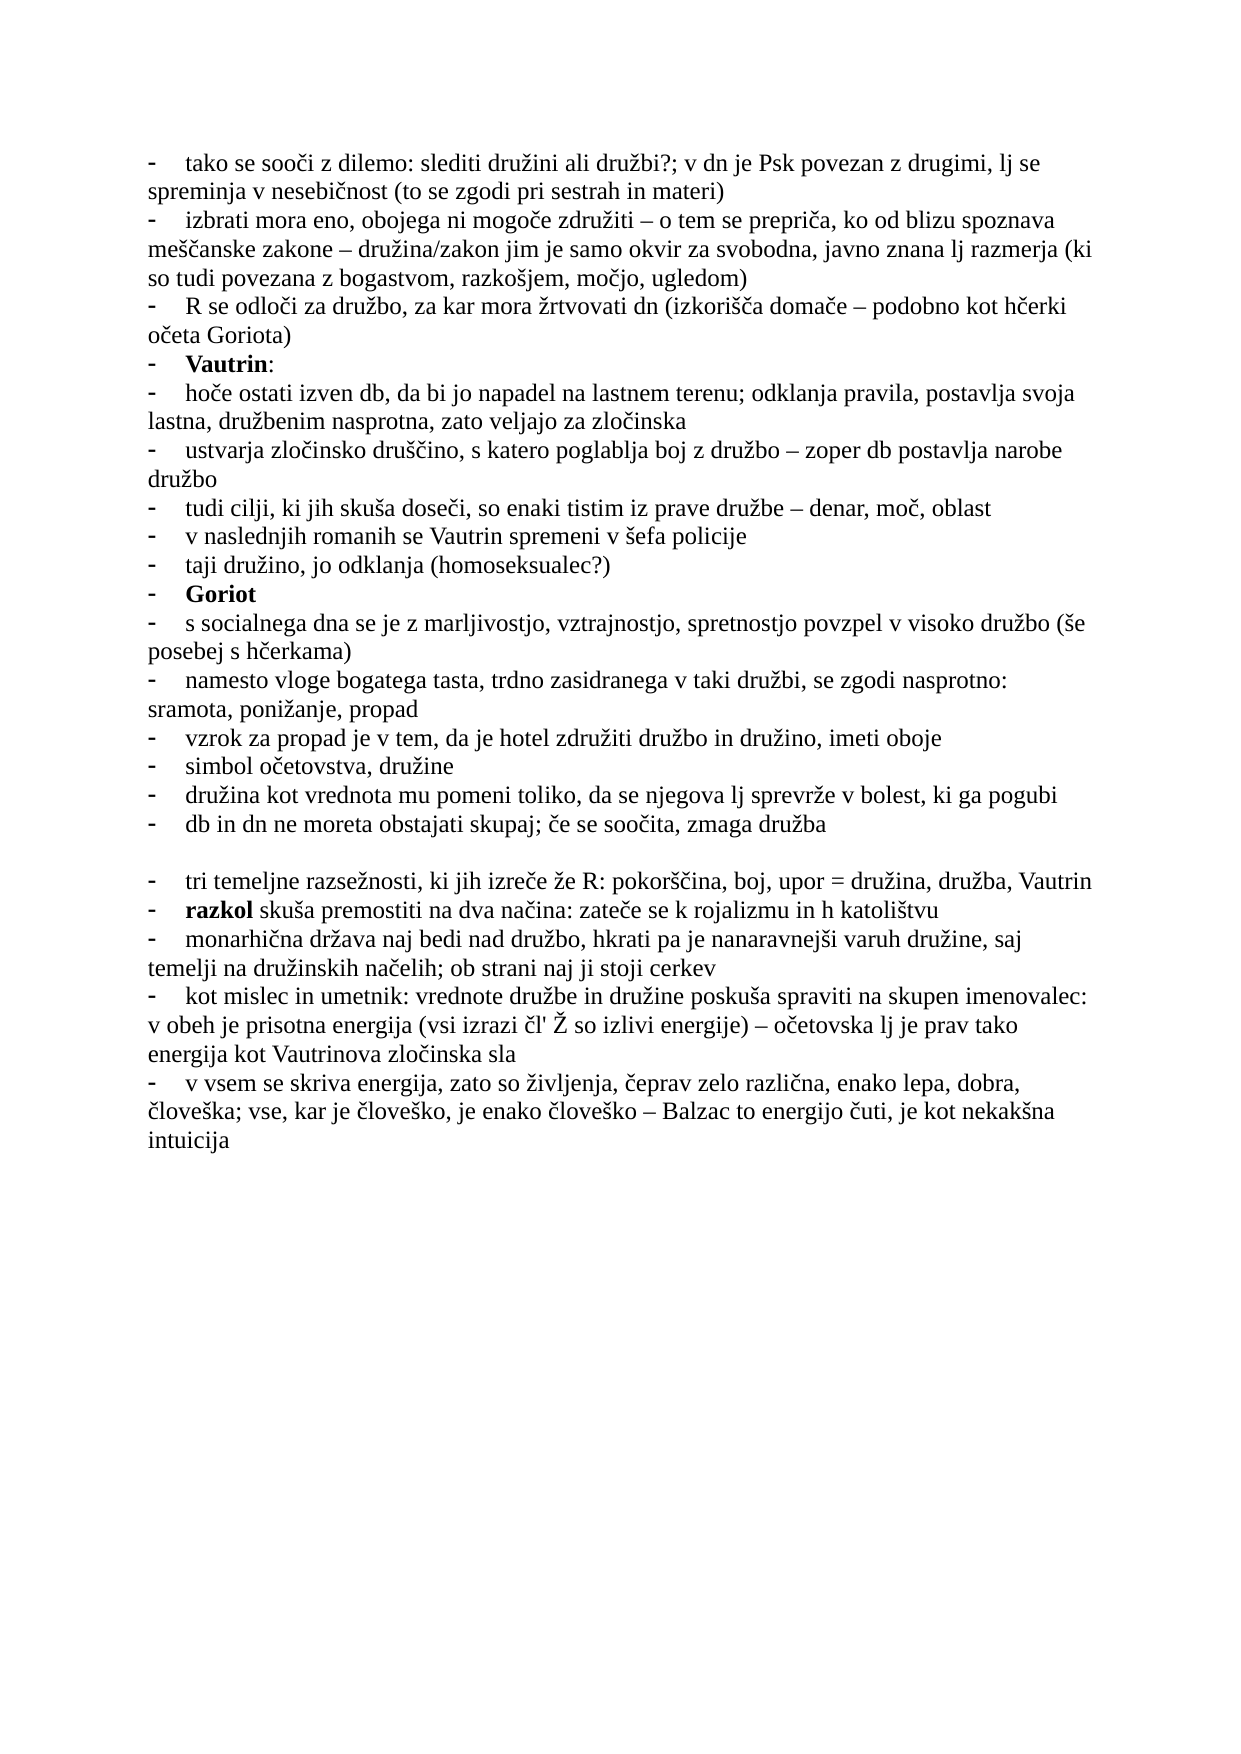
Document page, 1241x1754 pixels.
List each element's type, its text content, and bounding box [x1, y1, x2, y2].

list simbol očetovstva, družine [148, 751, 1093, 780]
list s socialnega dna se je z marljivostjo, vztrajnostjo, spretnostjo povzpel v visoko družbo (še posebej s hčerkama) [148, 608, 1093, 665]
list v vsem se skriva energija, zato so življenja, čeprav zelo različna, enako lepa, dobra, človeška; vse, kar je človeško, je enako človeško – Balzac to energijo čuti, je kot nekakšna intuicija [148, 1068, 1093, 1154]
list razkol skuša premostiti na dva načina: zateče se k rojalizmu in h katolištvu [148, 895, 1093, 924]
list vzrok za propad je v tem, da je hotel združiti družbo in družino, imeti oboje [148, 723, 1093, 751]
list izbrati mora eno, obojega ni mogoče združiti – o tem se prepriča, ko od blizu spoznava meščanske zakone – družina/zakon jim je samo okvir za svobodna, javno znana lj razmerja (ki so tudi povezana z bogastvom, razkošjem, močjo, ugledom) [148, 205, 1093, 291]
list Vautrin: [148, 349, 1093, 378]
list kot mislec in umetnik: vrednote družbe in družine poskuša spraviti na skupen imenovalec: v obeh je prisotna energija (vsi izrazi čl' Ž so izlivi energije) – očetovska lj je prav tako energija kot Vautrinova zločinska sla [148, 981, 1093, 1068]
list tako se sooči z dilemo: slediti družini ali družbi?; v dn je Psk povezan z drugimi, lj se spreminja v nesebičnost (to se zgodi pri sestrah in materi) [148, 148, 1093, 205]
list družina kot vrednota mu pomeni toliko, da se njegova lj sprevrže v bolest, ki ga pogubi [148, 780, 1093, 809]
list tudi cilji, ki jih skuša doseči, so enaki tistim iz prave družbe – denar, moč, oblast [148, 493, 1093, 521]
list namesto vloge bogatega tasta, trdno zasidranega v taki družbi, se zgodi nasprotno: sramota, ponižanje, propad [148, 665, 1093, 723]
list ustvarja zločinsko druščino, s katero poglablja boj z družbo – zoper db postavlja narobe družbo [148, 435, 1093, 493]
list R se odloči za družbo, za kar mora žrtvovati dn (izkorišča domače – podobno kot hčerki očeta Goriota) [148, 291, 1093, 349]
list taji družino, jo odklanja (homoseksualec?) [148, 550, 1093, 579]
list Goriot [148, 579, 1093, 608]
list v naslednjih romanih se Vautrin spremeni v šefa policije [148, 521, 1093, 550]
list db in dn ne moreta obstajati skupaj; če se soočita, zmaga družba [148, 809, 1093, 838]
list monarhična država naj bedi nad družbo, hkrati pa je nanaravnejši varuh družine, saj temelji na družinskih načelih; ob strani naj ji stoji cerkev [148, 924, 1093, 981]
list tri temeljne razsežnosti, ki jih izreče že R: pokorščina, boj, upor = družina, družba, Vautrin [148, 866, 1093, 895]
list hoče ostati izven db, da bi jo napadel na lastnem terenu; odklanja pravila, postavlja svoja lastna, družbenim nasprotna, zato veljajo za zločinska [148, 378, 1093, 435]
